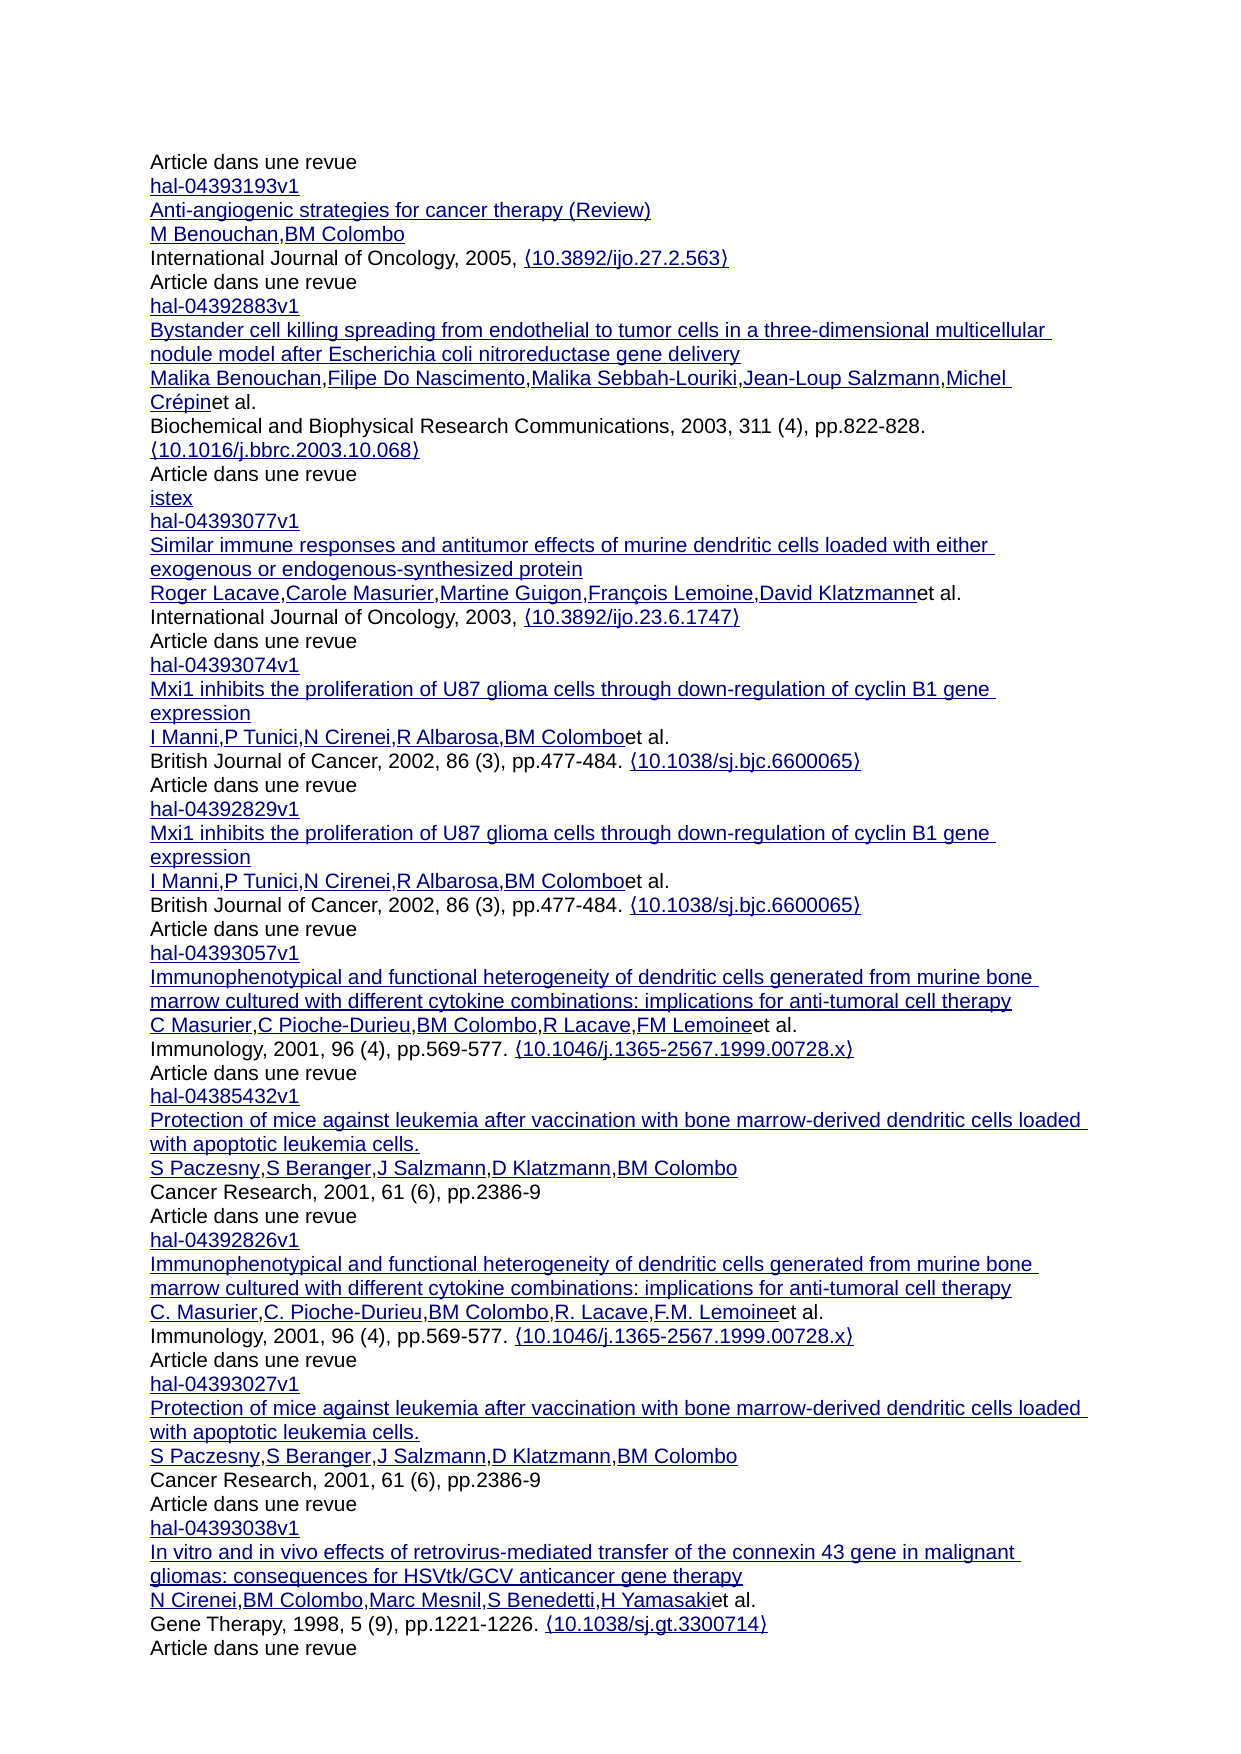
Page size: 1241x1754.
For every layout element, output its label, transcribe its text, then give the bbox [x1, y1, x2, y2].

table_cell Anti-angiogenic strategies for cancer therapy (Review) M Benouchan,BM Colombo International Journal of Oncology, 2005, ⟨10.3892/ijo.27.2.563⟩ Article dans une revue hal-04392883v1 [150, 198, 1090, 318]
table_cell Protection of mice against leukemia after vaccination with bone marrow-derived dendritic cells loaded with apoptotic leukemia cells. S Paczesny,S Beranger,J Salzmann,D Klatzmann,BM Colombo Cancer Research, 2001, 61 (6), pp.2386-9 Article dans une revue hal-04393038v1 [150, 1396, 1090, 1539]
table_cell Mxi1 inhibits the proliferation of U87 glioma cells through down-regulation of cyclin B1 gene expression I Manni,P Tunici,N Cirenei,R Albarosa,BM Colomboet al. British Journal of Cancer, 2002, 86 (3), pp.477-484. ⟨10.1038/sj.bjc.6600065⟩ Article dans une revue hal-04392829v1 [150, 677, 1090, 821]
table_cell Similar immune responses and antitumor effects of murine dendritic cells loaded with either exogenous or endogenous-synthesized protein Roger Lacave,Carole Masurier,Martine Guigon,François Lemoine,David Klatzmannet al. International Journal of Oncology, 2003, ⟨10.3892/ijo.23.6.1747⟩ Article dans une revue hal-04393074v1 [150, 533, 1090, 677]
table_cell In vitro and in vivo effects of retrovirus-mediated transfer of the connexin 43 gene in malignant gliomas: consequences for HSVtk/GCV anticancer gene therapy N Cirenei,BM Colombo,Marc Mesnil,S Benedetti,H Yamasakiet al. Gene Therapy, 1998, 5 (9), pp.1221-1226. ⟨10.1038/sj.gt.3300714⟩ Article dans une revue [150, 1540, 1090, 1659]
table_cell Immunophenotypical and functional heterogeneity of dendritic cells generated from murine bone marrow cultured with different cytokine combinations: implications for anti‐tumoral cell therapy C. Masurier,C. Pioche-Durieu,BM Colombo,R. Lacave,F.M. Lemoineet al. Immunology, 2001, 96 (4), pp.569-577. ⟨10.1046/j.1365-2567.1999.00728.x⟩ Article dans une revue hal-04393027v1 [150, 1252, 1090, 1396]
table_cell Protection of mice against leukemia after vaccination with bone marrow-derived dendritic cells loaded with apoptotic leukemia cells. S Paczesny,S Beranger,J Salzmann,D Klatzmann,BM Colombo Cancer Research, 2001, 61 (6), pp.2386-9 Article dans une revue hal-04392826v1 [150, 1108, 1090, 1252]
table_cell Immunophenotypical and functional heterogeneity of dendritic cells generated from murine bone marrow cultured with different cytokine combinations: implications for anti‐tumoral cell therapy C Masurier,C Pioche-Durieu,BM Colombo,R Lacave,FM Lemoineet al. Immunology, 2001, 96 (4), pp.569-577. ⟨10.1046/j.1365-2567.1999.00728.x⟩ Article dans une revue hal-04385432v1 [150, 965, 1090, 1108]
table_cell Article dans une revue hal-04393193v1 [150, 150, 1090, 198]
table_cell Bystander cell killing spreading from endothelial to tumor cells in a three-dimensional multicellular nodule model after Escherichia coli nitroreductase gene delivery Malika Benouchan,Filipe Do Nascimento,Malika Sebbah-Louriki,Jean-Loup Salzmann,Michel Crépinet al. Biochemical and Biophysical Research Communications, 2003, 311 (4), pp.822-828. ⟨10.1016/j.bbrc.2003.10.068⟩ Article dans une revue istex hal-04393077v1 [150, 318, 1090, 533]
table_cell Mxi1 inhibits the proliferation of U87 glioma cells through down-regulation of cyclin B1 gene expression I Manni,P Tunici,N Cirenei,R Albarosa,BM Colomboet al. British Journal of Cancer, 2002, 86 (3), pp.477-484. ⟨10.1038/sj.bjc.6600065⟩ Article dans une revue hal-04393057v1 [150, 821, 1090, 964]
